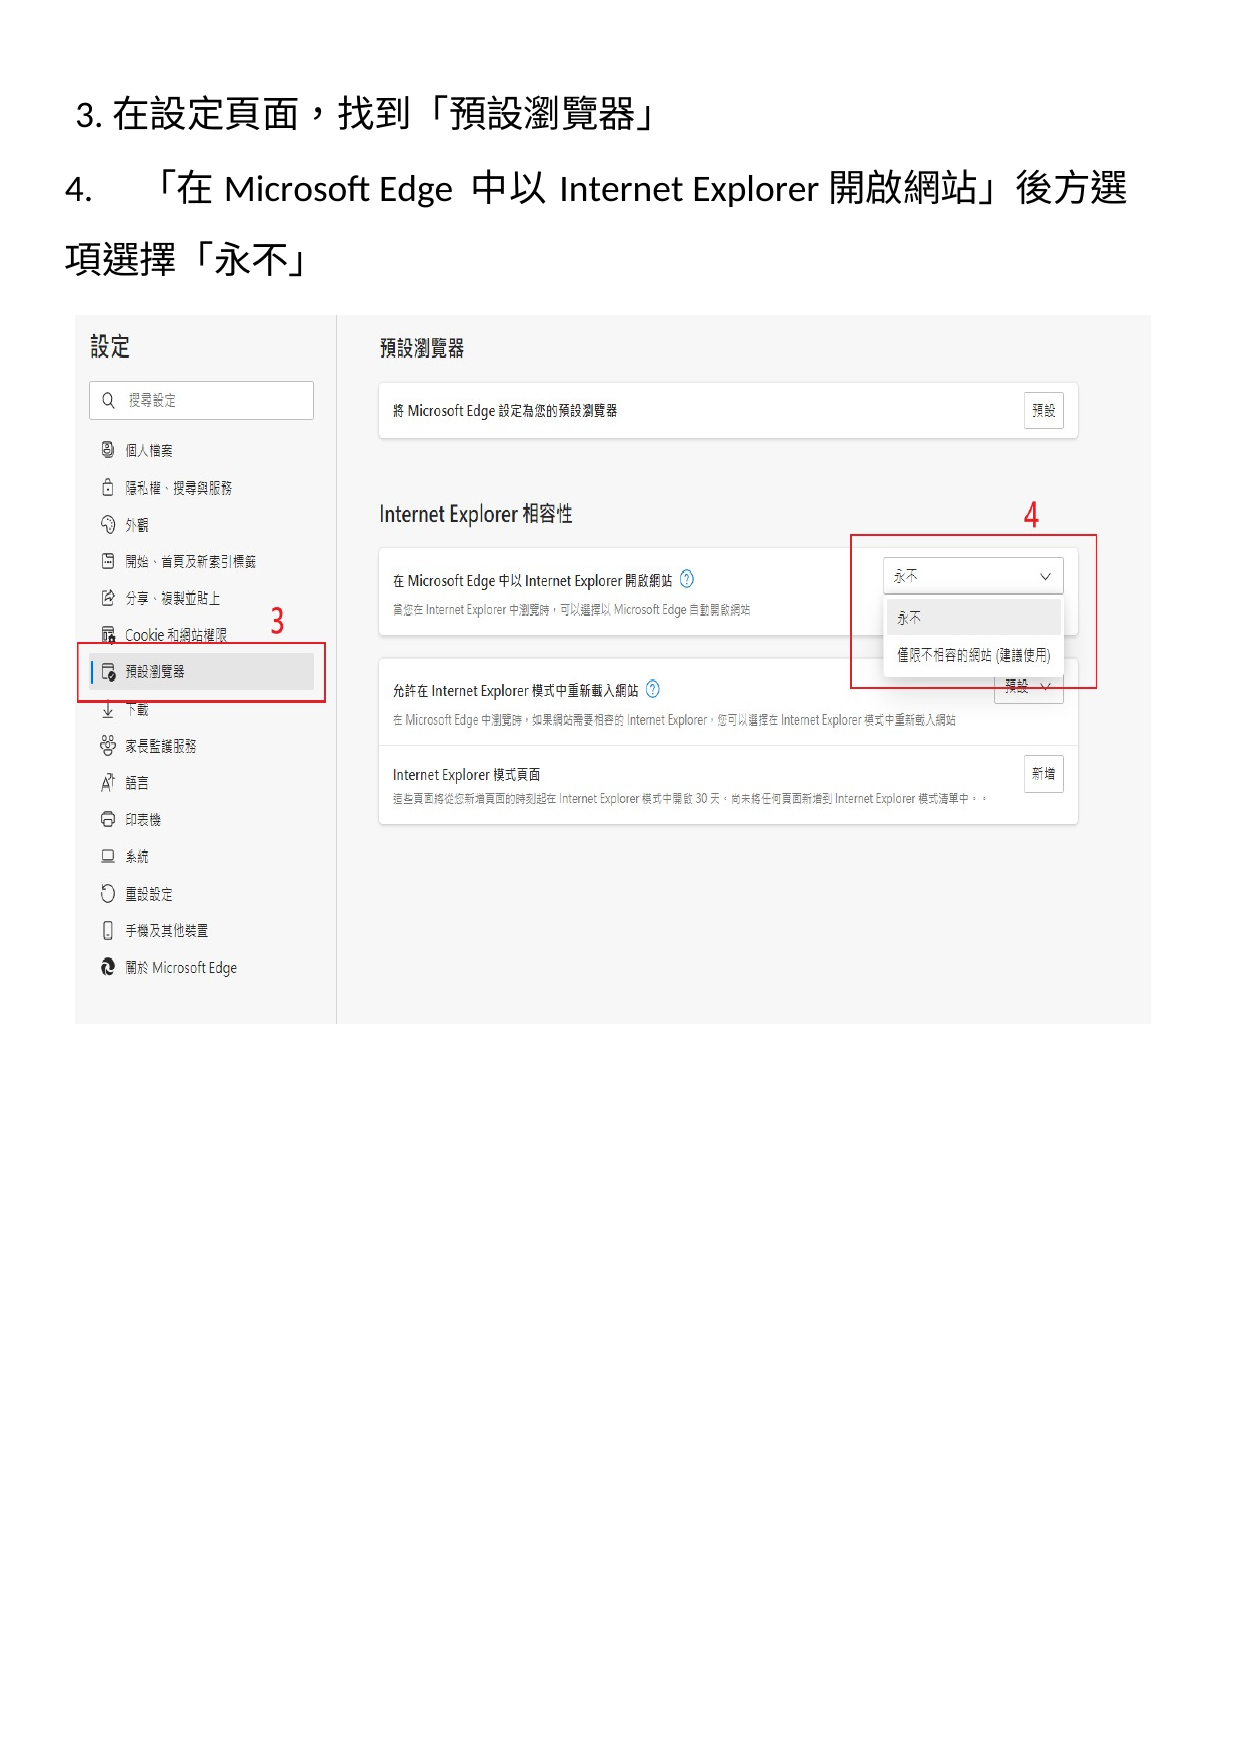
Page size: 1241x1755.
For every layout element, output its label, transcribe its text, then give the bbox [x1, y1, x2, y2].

list 「在 Microsoft Edge 中以 Internet Explorer 開啟網站」後方選項選擇「永不」 [64, 161, 1145, 284]
list 在設定頁面，找到「預設瀏覽器」 [75, 84, 1176, 138]
